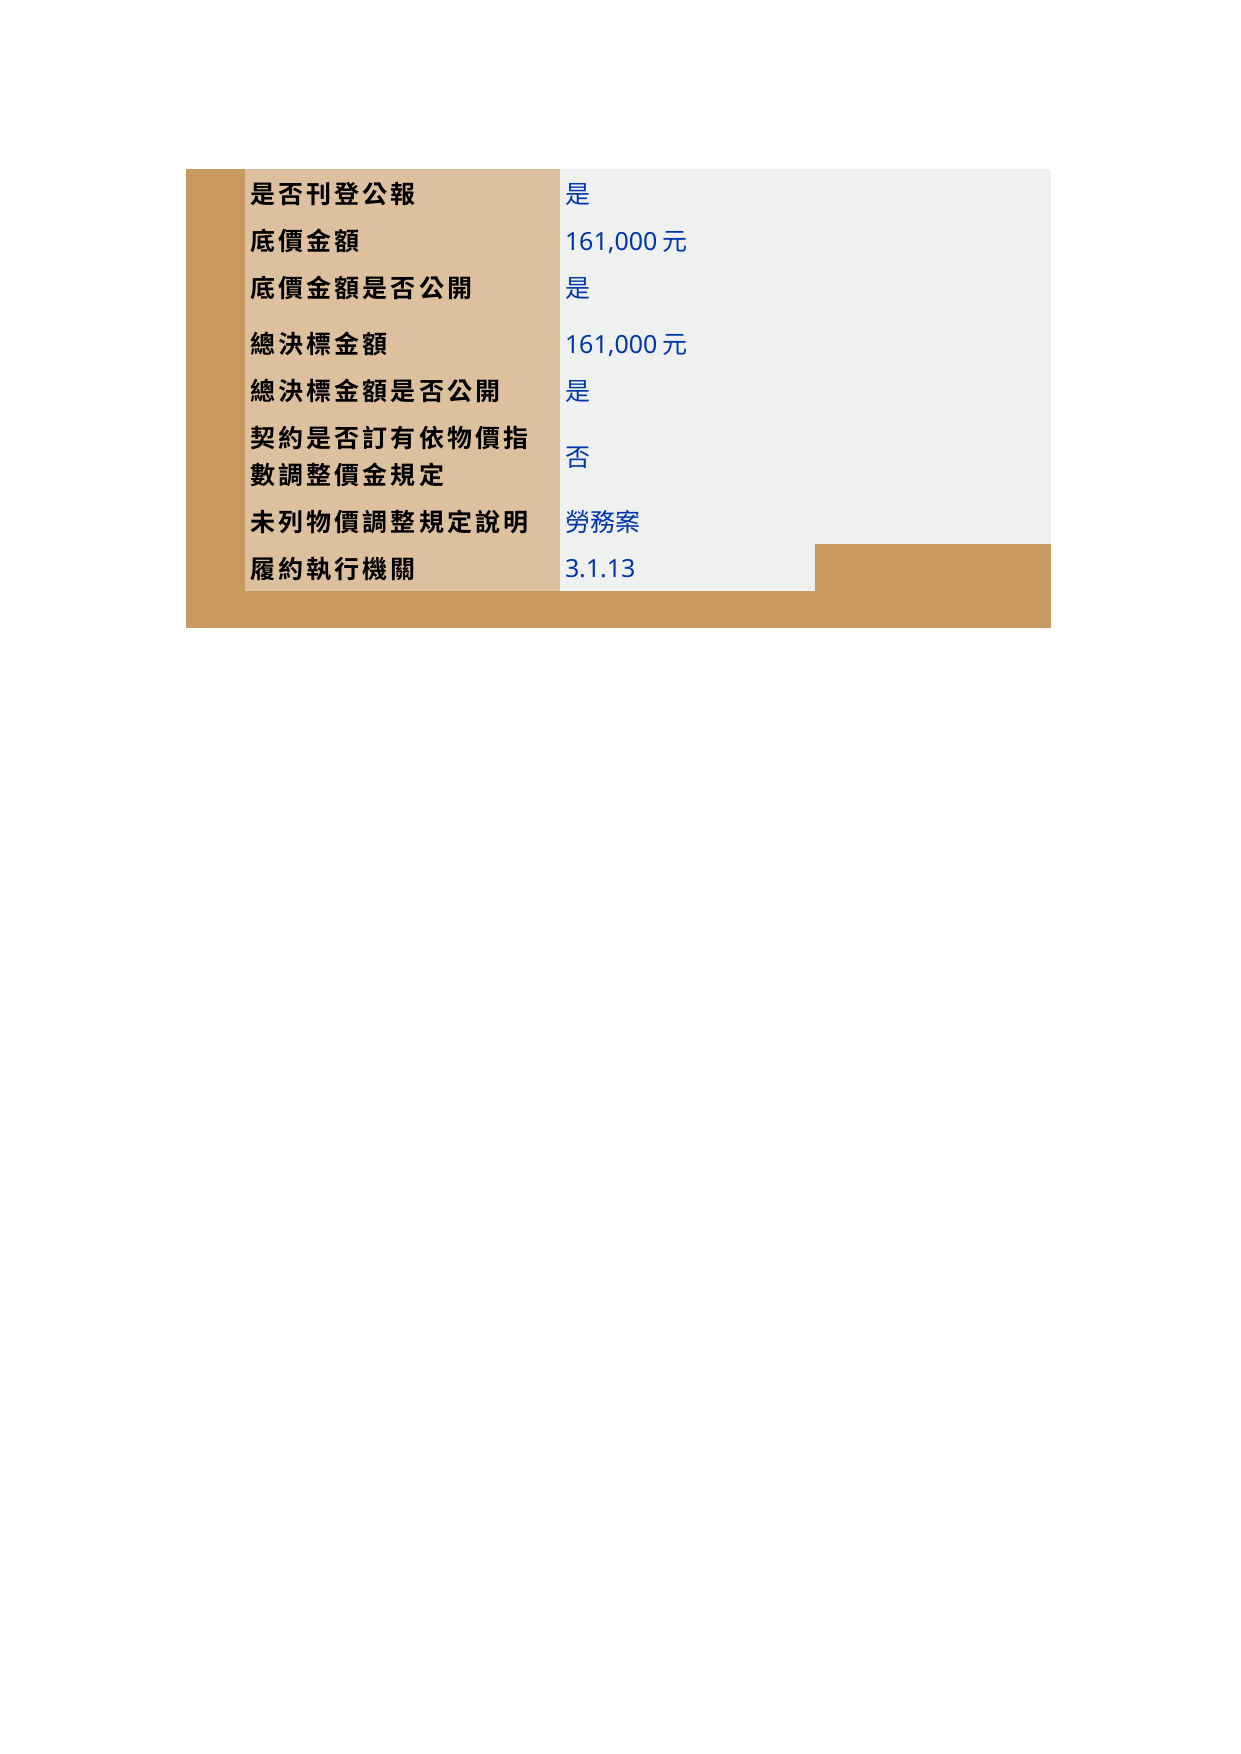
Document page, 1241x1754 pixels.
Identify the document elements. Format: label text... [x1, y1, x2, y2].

table_cell [815, 413, 1051, 497]
table_cell [815, 169, 1051, 216]
table_cell 否 [560, 413, 815, 497]
table_header [186, 169, 245, 628]
table_cell 履約執行機關 [245, 544, 560, 591]
table_cell [815, 310, 1051, 319]
table_cell 底價金額是否公開 [245, 263, 560, 310]
table_cell 161,000元 [560, 216, 815, 263]
table_header [245, 591, 1051, 628]
table_cell [560, 310, 815, 319]
table_cell 是否刊登公報 [245, 169, 560, 216]
table_cell [815, 366, 1051, 413]
table_cell 未列物價調整規定說明 [245, 497, 560, 544]
table_cell [815, 319, 1051, 366]
table_cell 是 [560, 169, 815, 216]
table_cell 161,000元 [560, 319, 815, 366]
table_cell 超底價決標核准文號 [245, 310, 560, 319]
table_cell 契約是否訂有依物價指數調整價金規定 [245, 413, 560, 497]
table_cell 是 [560, 263, 815, 310]
table_cell 總決標金額是否公開 [245, 366, 560, 413]
table_cell [815, 497, 1051, 544]
table_cell 是 [560, 366, 815, 413]
table_cell 總決標金額 [245, 319, 560, 366]
table_cell [815, 263, 1051, 310]
table_cell [815, 216, 1051, 263]
table_cell 3.1.13 [560, 544, 815, 591]
table_cell [181, 165, 1059, 671]
table_cell [815, 544, 1051, 591]
table_cell 勞務案 [560, 497, 815, 544]
table_cell 底價金額 [245, 216, 560, 263]
